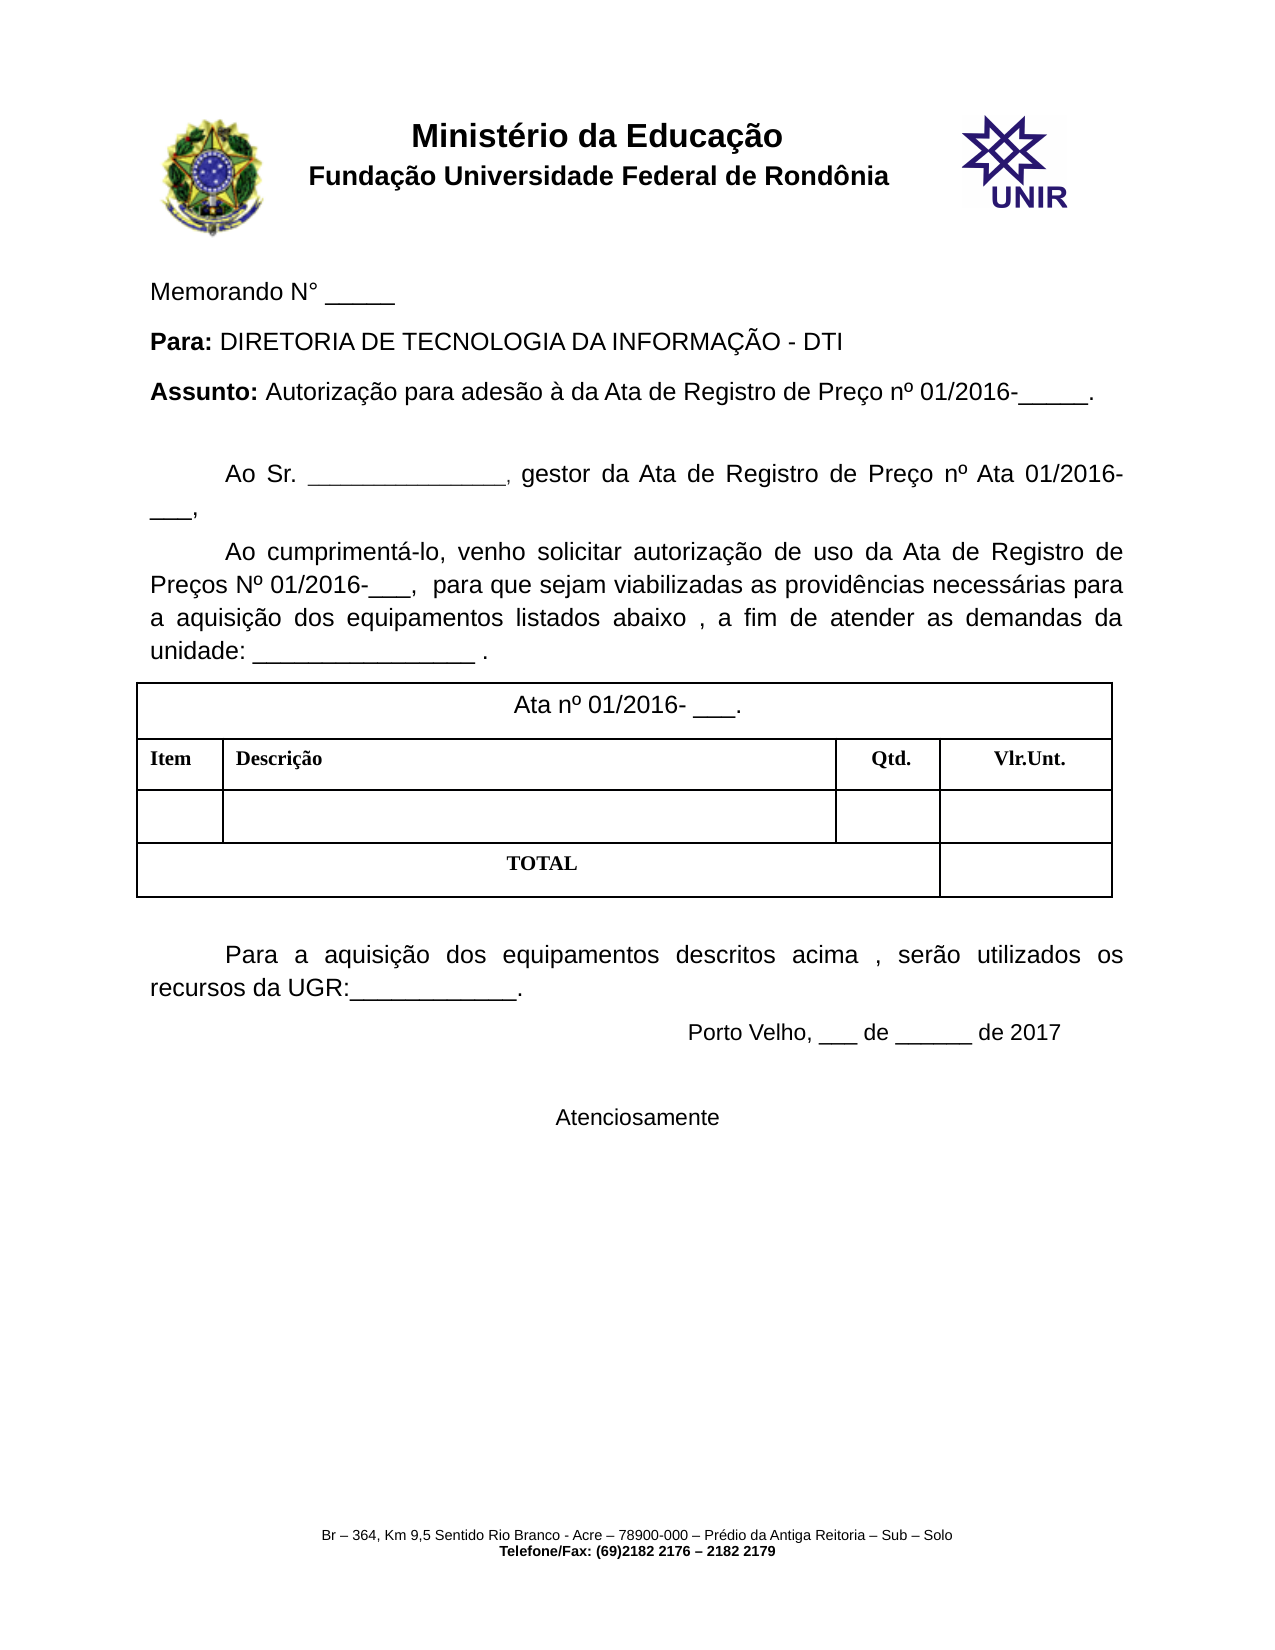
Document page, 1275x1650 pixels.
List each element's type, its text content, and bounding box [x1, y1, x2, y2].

table_header Ata nº 01/2016- ___. [138, 684, 1111, 737]
table_cell TOTAL [138, 844, 939, 896]
table_cell Descrição [224, 740, 835, 789]
text Ao Sr. __________________, gestor da Ata de Registro de Preço nº Ata 01/2016-___, [150, 458, 1125, 520]
text Para a aquisição dos equipamentos descritos acima , serão utilizados os recursos da UGR:____________. [150, 940, 1125, 1002]
table_cell Item [138, 740, 222, 789]
text Atenciosamente [150, 1104, 1125, 1131]
table_cell [138, 791, 222, 842]
table_cell [941, 844, 1111, 896]
table_cell [224, 791, 835, 842]
text Porto Velho, ___ de ______ de 2017 [600, 1019, 1125, 1045]
table_cell [941, 791, 1111, 842]
table_cell Qtd. [837, 740, 939, 789]
text Ao cumprimentá-lo, venho solicitar autorização de uso da Ata de Registro de Preços Nº 01/2016-___, para que sejam viabilizadas as providências necessárias para a aquisição dos equipamentos listados abaixo , a fim de atender as demandas da unidade: ________________ . [150, 537, 1125, 665]
text Memorando N° _____ [150, 277, 1125, 306]
text Assunto: Autorização para adesão à da Ata de Registro de Preço nº 01/2016-_____. [150, 377, 1125, 405]
text Para: DIRETORIA DE TECNOLOGIA DA INFORMAÇÃO - DTI [150, 327, 1125, 356]
table_cell [837, 791, 939, 842]
table_cell Vlr.Unt. [941, 740, 1111, 789]
